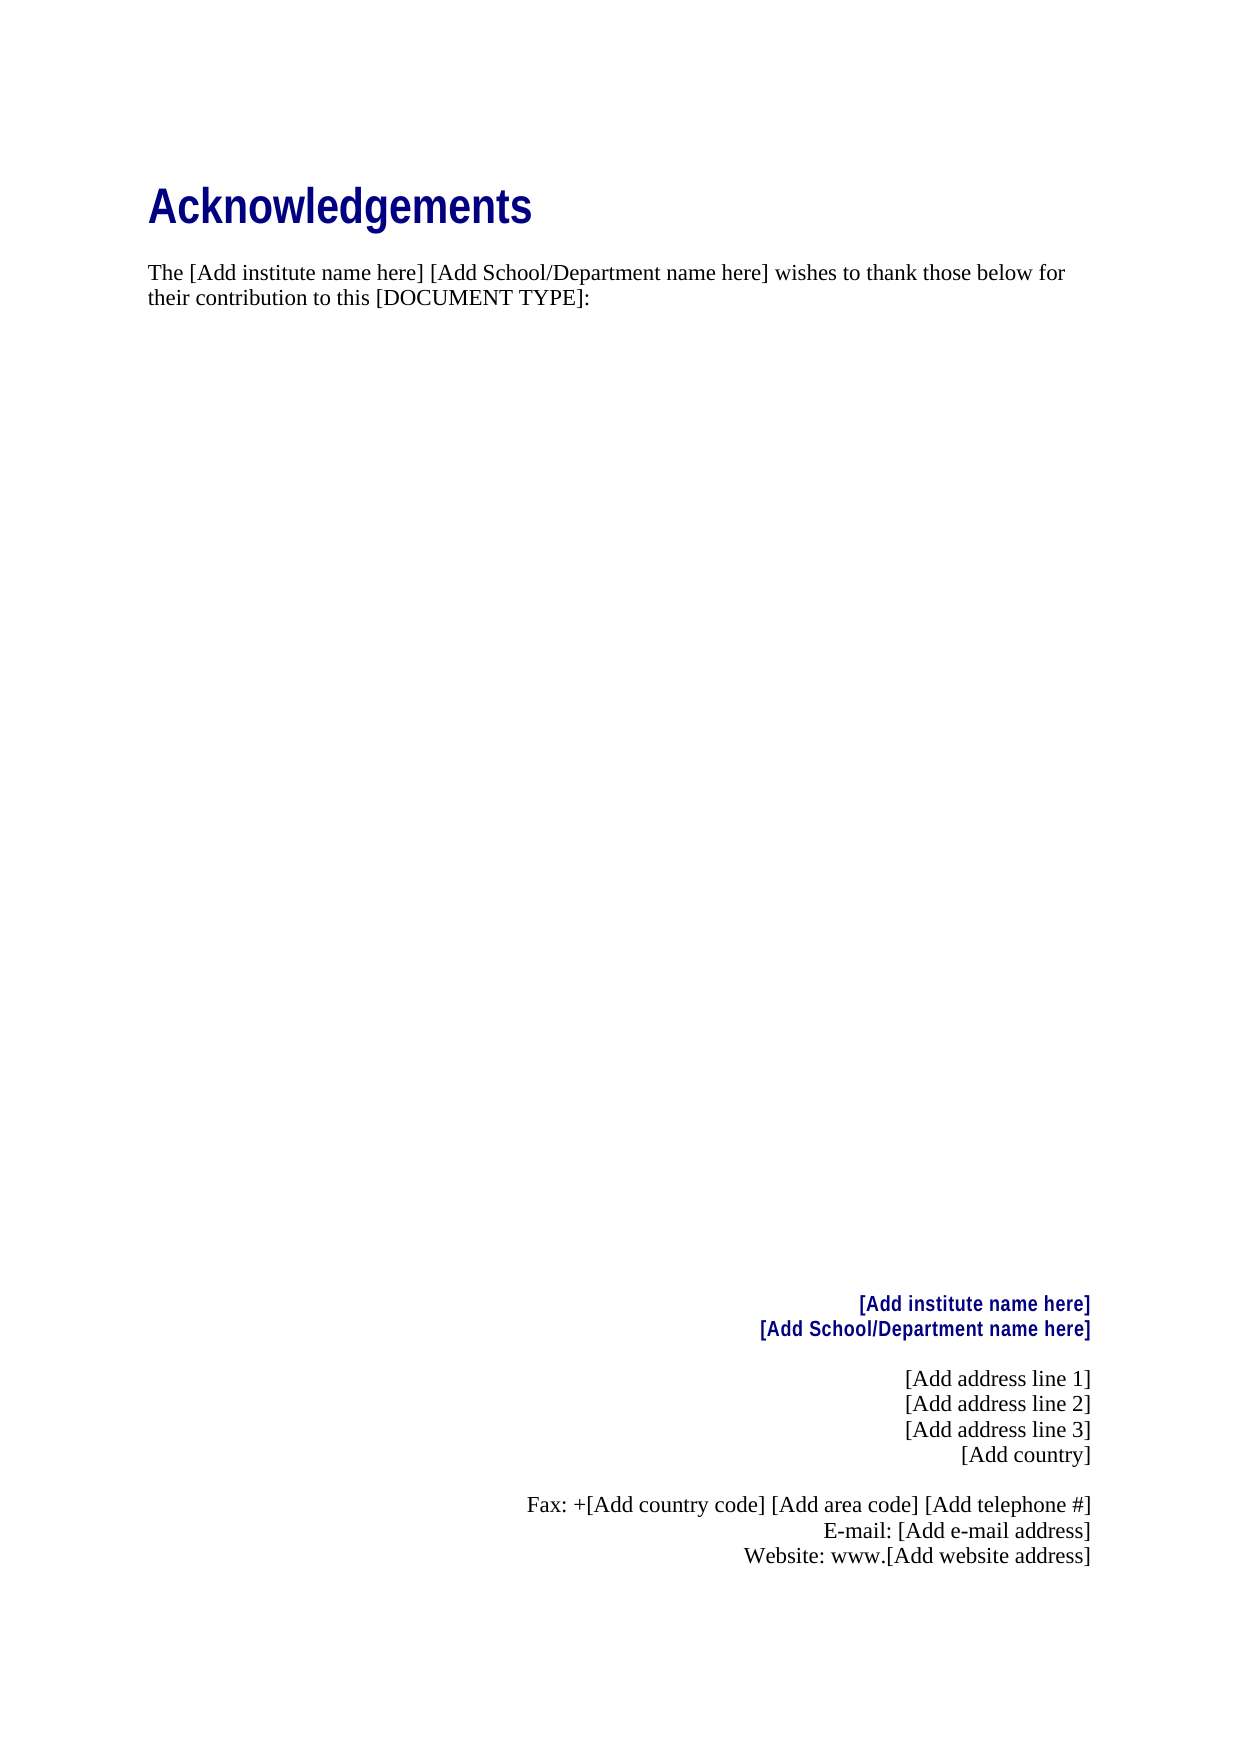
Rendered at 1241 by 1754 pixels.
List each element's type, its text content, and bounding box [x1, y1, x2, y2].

table_header [620, 323, 1104, 373]
text Fax: +[Add country code] [Add area code] [Add telephone #] E-mail: [Add e-mail address] Website: www.[Add website address] [149, 1492, 1091, 1569]
text The [Add institute name here] [Add School/Department name here] wishes to thank those below for their contribution to this [DOCUMENT TYPE]: [148, 259, 1092, 310]
table_cell [136, 575, 620, 625]
table_cell [620, 525, 1104, 575]
table_cell [620, 575, 1104, 625]
table_cell [136, 474, 620, 524]
table_cell [136, 625, 620, 676]
table_cell [620, 424, 1104, 474]
table_header [136, 323, 620, 373]
table_cell [620, 625, 1104, 676]
text [Add institute name here] [Add School/Department name here] [149, 1291, 1091, 1341]
table_cell [620, 474, 1104, 524]
table_cell [136, 373, 620, 424]
text Acknowledgements [148, 177, 1092, 234]
table_cell [136, 525, 620, 575]
text [Add address line 1] [Add address line 2] [Add address line 3] [Add country] [149, 1366, 1091, 1467]
table_cell [620, 373, 1104, 424]
table_cell [136, 424, 620, 474]
